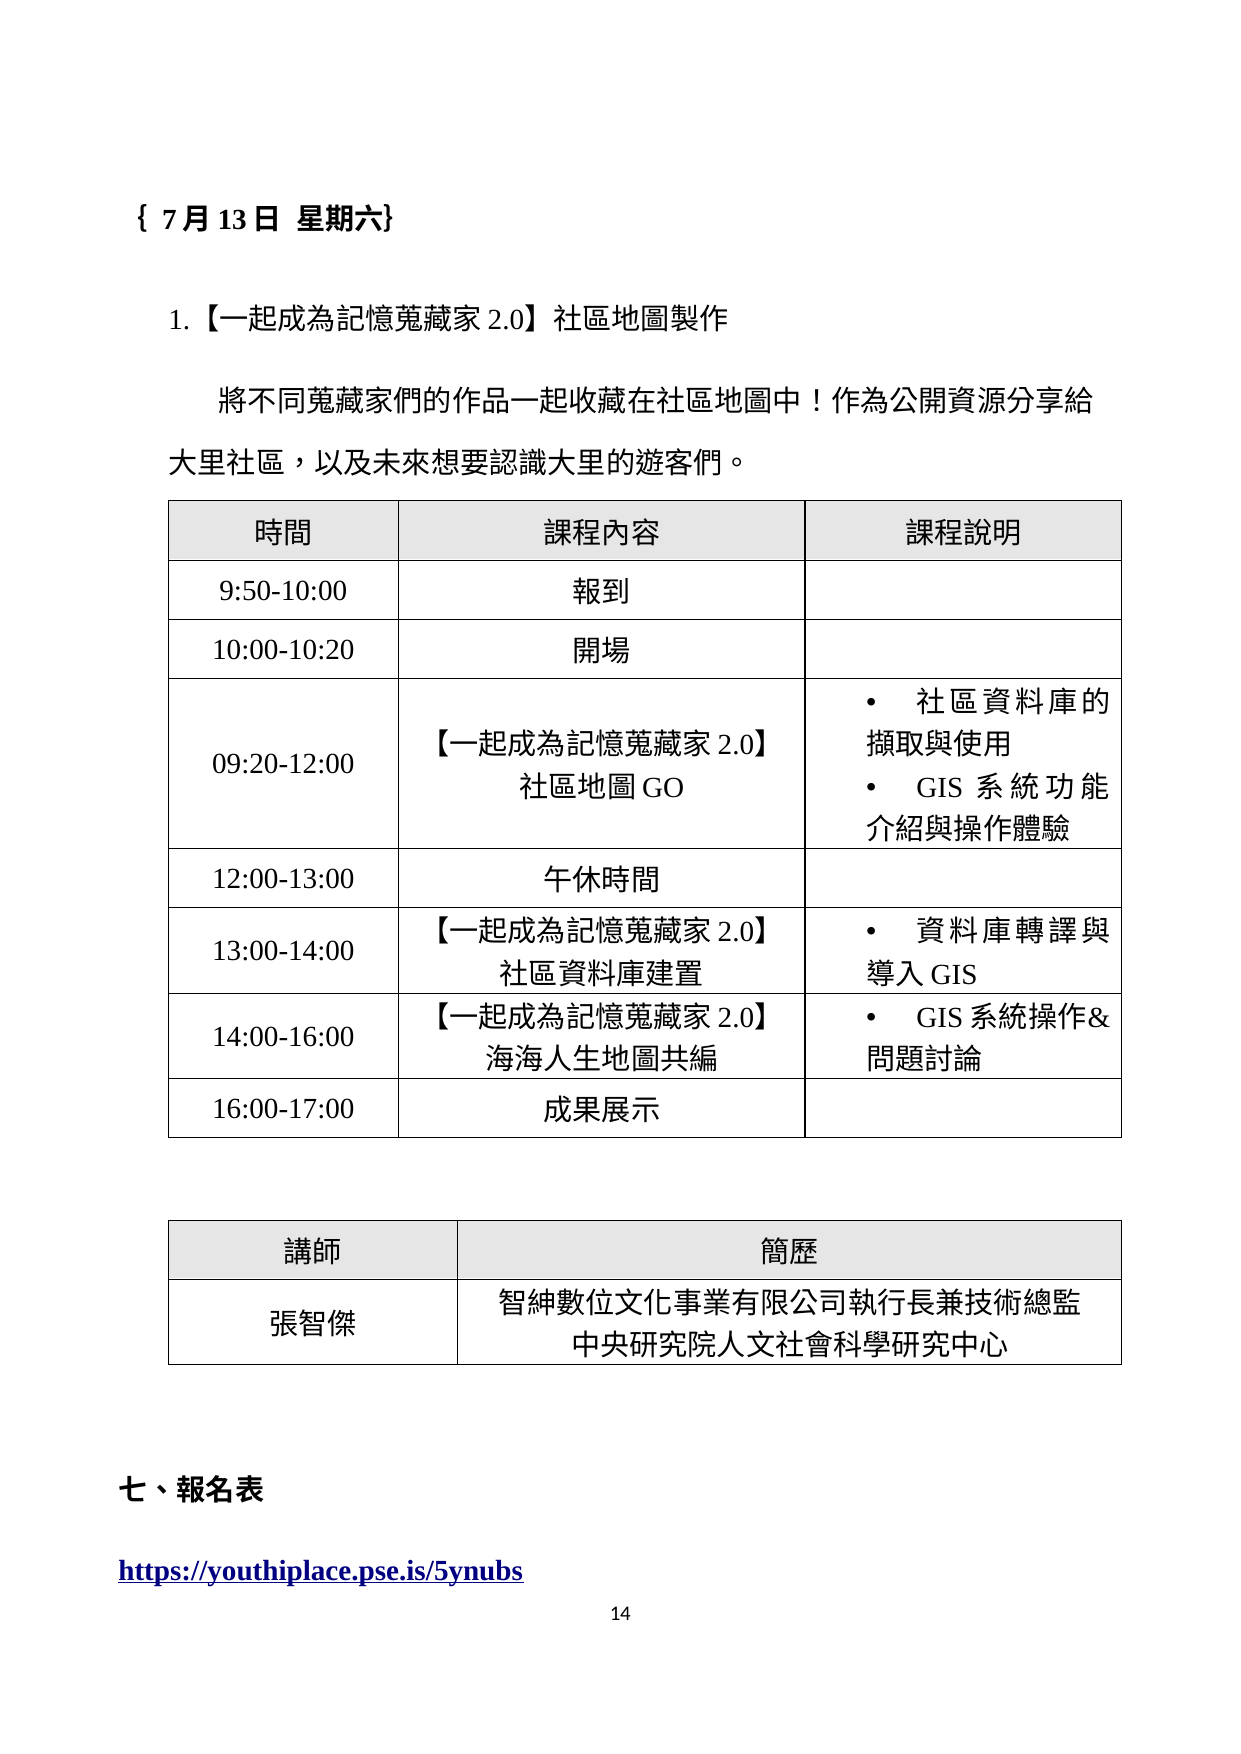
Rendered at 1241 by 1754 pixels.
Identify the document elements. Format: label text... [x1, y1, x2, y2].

table_cell 14:00-16:00 [169, 994, 398, 1078]
table_cell [806, 561, 1121, 618]
table_header 簡歷 [458, 1221, 1121, 1278]
table_header 課程說明 [806, 501, 1121, 559]
table_cell 【一起成為記憶蒐藏家2.0】社區地圖GO [399, 679, 804, 848]
text 1.【一起成為記憶蒐藏家2.0】社區地圖製作 [118, 275, 1122, 338]
table_cell 資料庫轉譯與導入GIS [806, 908, 1121, 992]
table_cell 【一起成為記憶蒐藏家2.0】 社區資料庫建置 [399, 908, 804, 992]
table_cell 13:00-14:00 [169, 908, 398, 992]
text 將不同蒐藏家們的作品一起收藏在社區地圖中！作為公開資源分享給大里社區，以及未來想要認識大里的遊客們。 [168, 357, 1122, 482]
table_cell 張智傑 [169, 1280, 457, 1364]
table_cell 社區資料庫的擷取與使用 GIS系統功能介紹與操作體驗 [806, 679, 1121, 848]
text 七、報名表 [118, 1446, 1122, 1509]
table_header 課程內容 [399, 501, 804, 559]
table_cell [806, 849, 1121, 907]
table_cell 9:50-10:00 [169, 561, 398, 618]
table_cell 午休時間 [399, 849, 804, 907]
text ｛ 7月13日 星期六｝ [118, 175, 1122, 238]
table_header 講師 [169, 1221, 457, 1278]
table_cell 12:00-13:00 [169, 849, 398, 907]
text https://youthiplace.pse.is/5ynubs [118, 1528, 1122, 1590]
table_cell 09:20-12:00 [169, 679, 398, 848]
table_cell 智紳數位文化事業有限公司執行長兼技術總監 中央研究院人文社會科學研究中心 [458, 1280, 1121, 1364]
table_cell GIS系統操作&問題討論 [806, 994, 1121, 1078]
table_cell 16:00-17:00 [169, 1079, 398, 1137]
table_cell 10:00-10:20 [169, 620, 398, 678]
table_cell 【一起成為記憶蒐藏家2.0】海海人生地圖共編 [399, 994, 804, 1078]
table_cell 成果展示 [399, 1079, 804, 1137]
table_cell [806, 1079, 1121, 1137]
table_header 時間 [169, 501, 398, 559]
table_cell 報到 [399, 561, 804, 618]
table_cell [806, 620, 1121, 678]
table_cell 開場 [399, 620, 804, 678]
